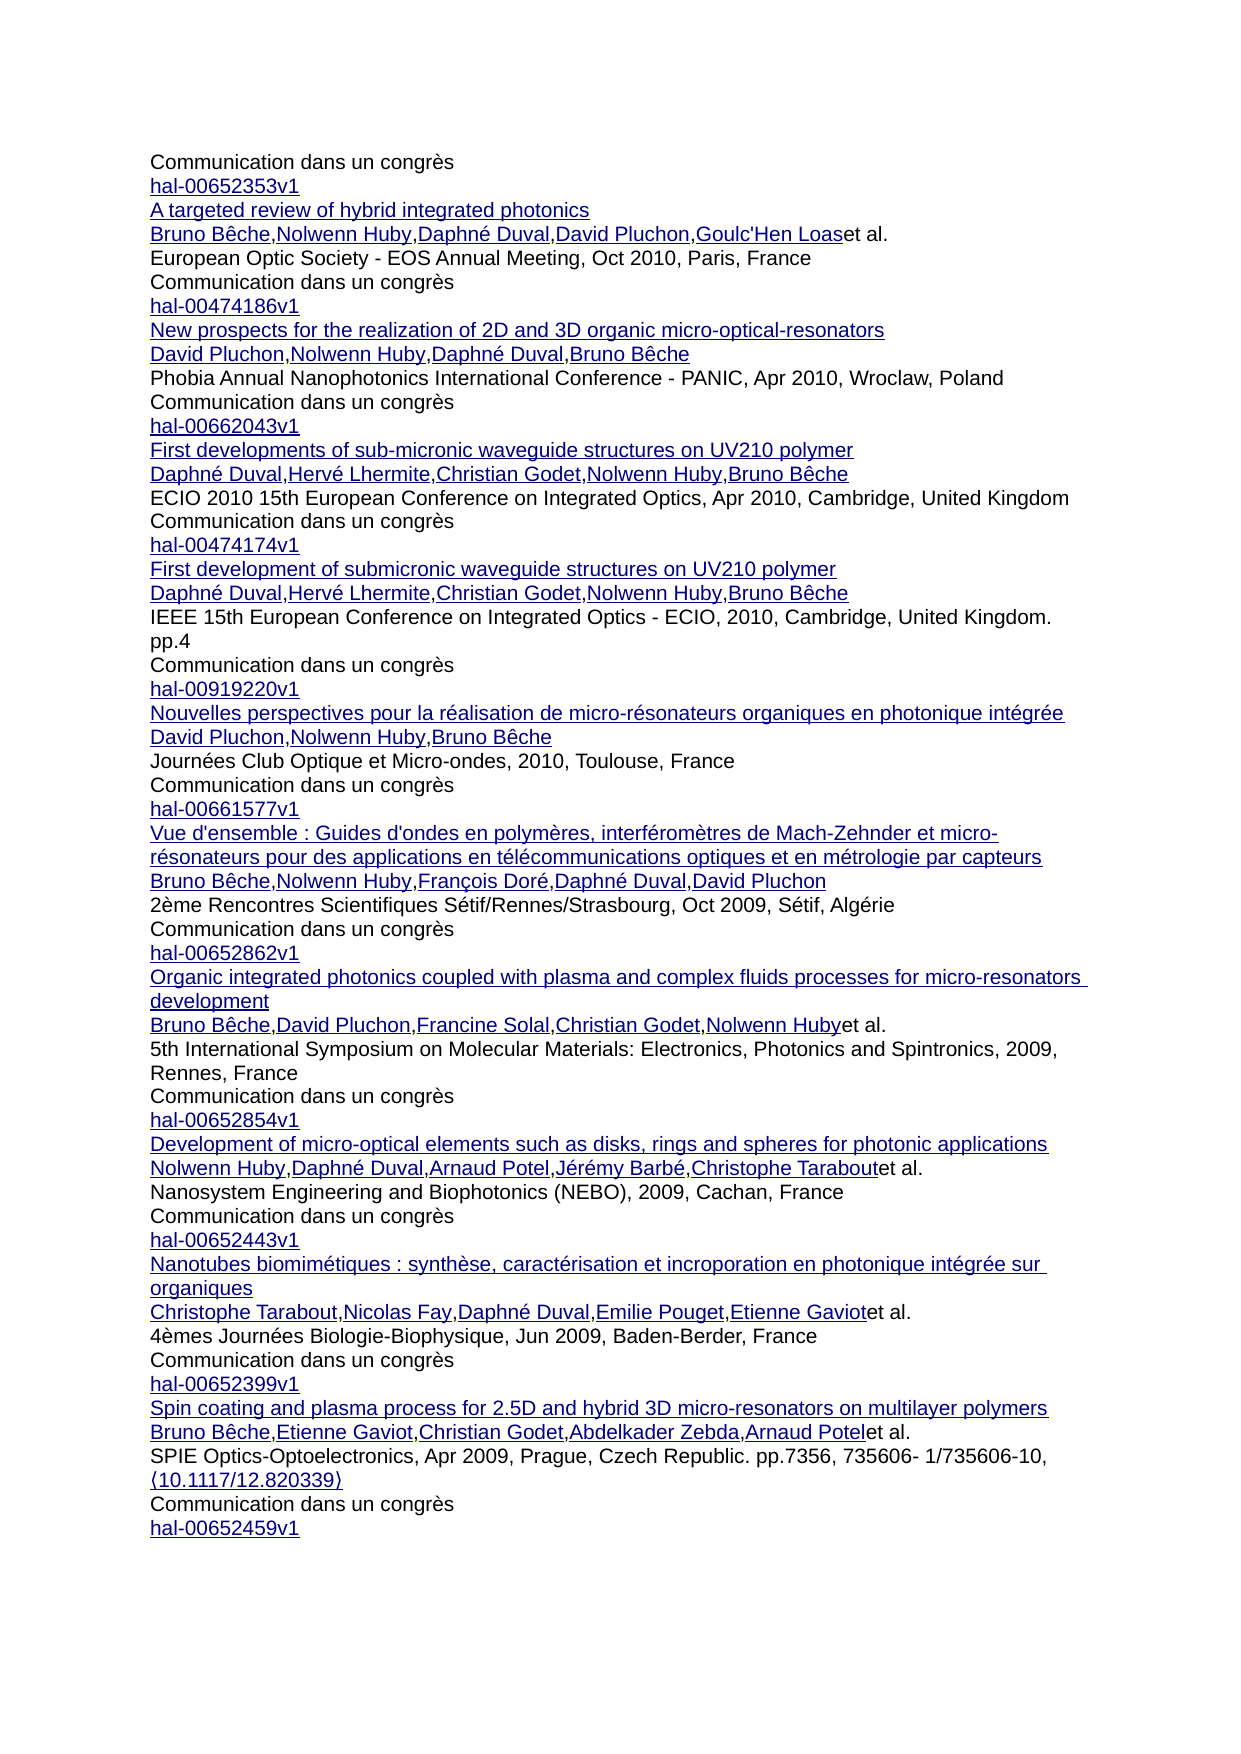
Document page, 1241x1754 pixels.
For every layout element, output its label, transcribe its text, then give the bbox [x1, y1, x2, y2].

table_cell Spin coating and plasma process for 2.5D and hybrid 3D micro-resonators on multilayer polymers Bruno Bêche,Etienne Gaviot,Christian Godet,Abdelkader Zebda,Arnaud Potelet al. SPIE Optics-Optoelectronics, Apr 2009, Prague, Czech Republic. pp.7356, 735606- 1/735606-10, ⟨10.1117/12.820339⟩ Communication dans un congrès hal-00652459v1 [150, 1396, 1090, 1539]
table_cell Communication dans un congrès hal-00652353v1 [150, 150, 1090, 198]
table_cell Nanotubes biomimétiques : synthèse, caractérisation et incroporation en photonique intégrée sur organiques Christophe Tarabout,Nicolas Fay,Daphné Duval,Emilie Pouget,Etienne Gaviotet al. 4èmes Journées Biologie-Biophysique, Jun 2009, Baden-Berder, France Communication dans un congrès hal-00652399v1 [150, 1252, 1090, 1396]
table_cell Organic integrated photonics coupled with plasma and complex fluids processes for micro-resonators development Bruno Bêche,David Pluchon,Francine Solal,Christian Godet,Nolwenn Hubyet al. 5th International Symposium on Molecular Materials: Electronics, Photonics and Spintronics, 2009, Rennes, France Communication dans un congrès hal-00652854v1 [150, 965, 1090, 1132]
table_cell Development of micro-optical elements such as disks, rings and spheres for photonic applications Nolwenn Huby,Daphné Duval,Arnaud Potel,Jérémy Barbé,Christophe Taraboutet al. Nanosystem Engineering and Biophotonics (NEBO), 2009, Cachan, France Communication dans un congrès hal-00652443v1 [150, 1132, 1090, 1252]
table_cell Nouvelles perspectives pour la réalisation de micro-résonateurs organiques en photonique intégrée David Pluchon,Nolwenn Huby,Bruno Bêche Journées Club Optique et Micro-ondes, 2010, Toulouse, France Communication dans un congrès hal-00661577v1 [150, 701, 1090, 821]
table_cell Vue d'ensemble : Guides d'ondes en polymères, interféromètres de Mach-Zehnder et micro-résonateurs pour des applications en télécommunications optiques et en métrologie par capteurs Bruno Bêche,Nolwenn Huby,François Doré,Daphné Duval,David Pluchon 2ème Rencontres Scientifiques Sétif/Rennes/Strasbourg, Oct 2009, Sétif, Algérie Communication dans un congrès hal-00652862v1 [150, 821, 1090, 964]
table_cell A targeted review of hybrid integrated photonics Bruno Bêche,Nolwenn Huby,Daphné Duval,David Pluchon,Goulc'Hen Loaset al. European Optic Society - EOS Annual Meeting, Oct 2010, Paris, France Communication dans un congrès hal-00474186v1 [150, 198, 1090, 318]
table_cell New prospects for the realization of 2D and 3D organic micro-optical-resonators David Pluchon,Nolwenn Huby,Daphné Duval,Bruno Bêche Phobia Annual Nanophotonics International Conference - PANIC, Apr 2010, Wroclaw, Poland Communication dans un congrès hal-00662043v1 [150, 318, 1090, 437]
table_cell First development of submicronic waveguide structures on UV210 polymer Daphné Duval,Hervé Lhermite,Christian Godet,Nolwenn Huby,Bruno Bêche IEEE 15th European Conference on Integrated Optics - ECIO, 2010, Cambridge, United Kingdom. pp.4 Communication dans un congrès hal-00919220v1 [150, 557, 1090, 701]
table_cell First developments of sub-micronic waveguide structures on UV210 polymer Daphné Duval,Hervé Lhermite,Christian Godet,Nolwenn Huby,Bruno Bêche ECIO 2010 15th European Conference on Integrated Optics, Apr 2010, Cambridge, United Kingdom Communication dans un congrès hal-00474174v1 [150, 438, 1090, 557]
